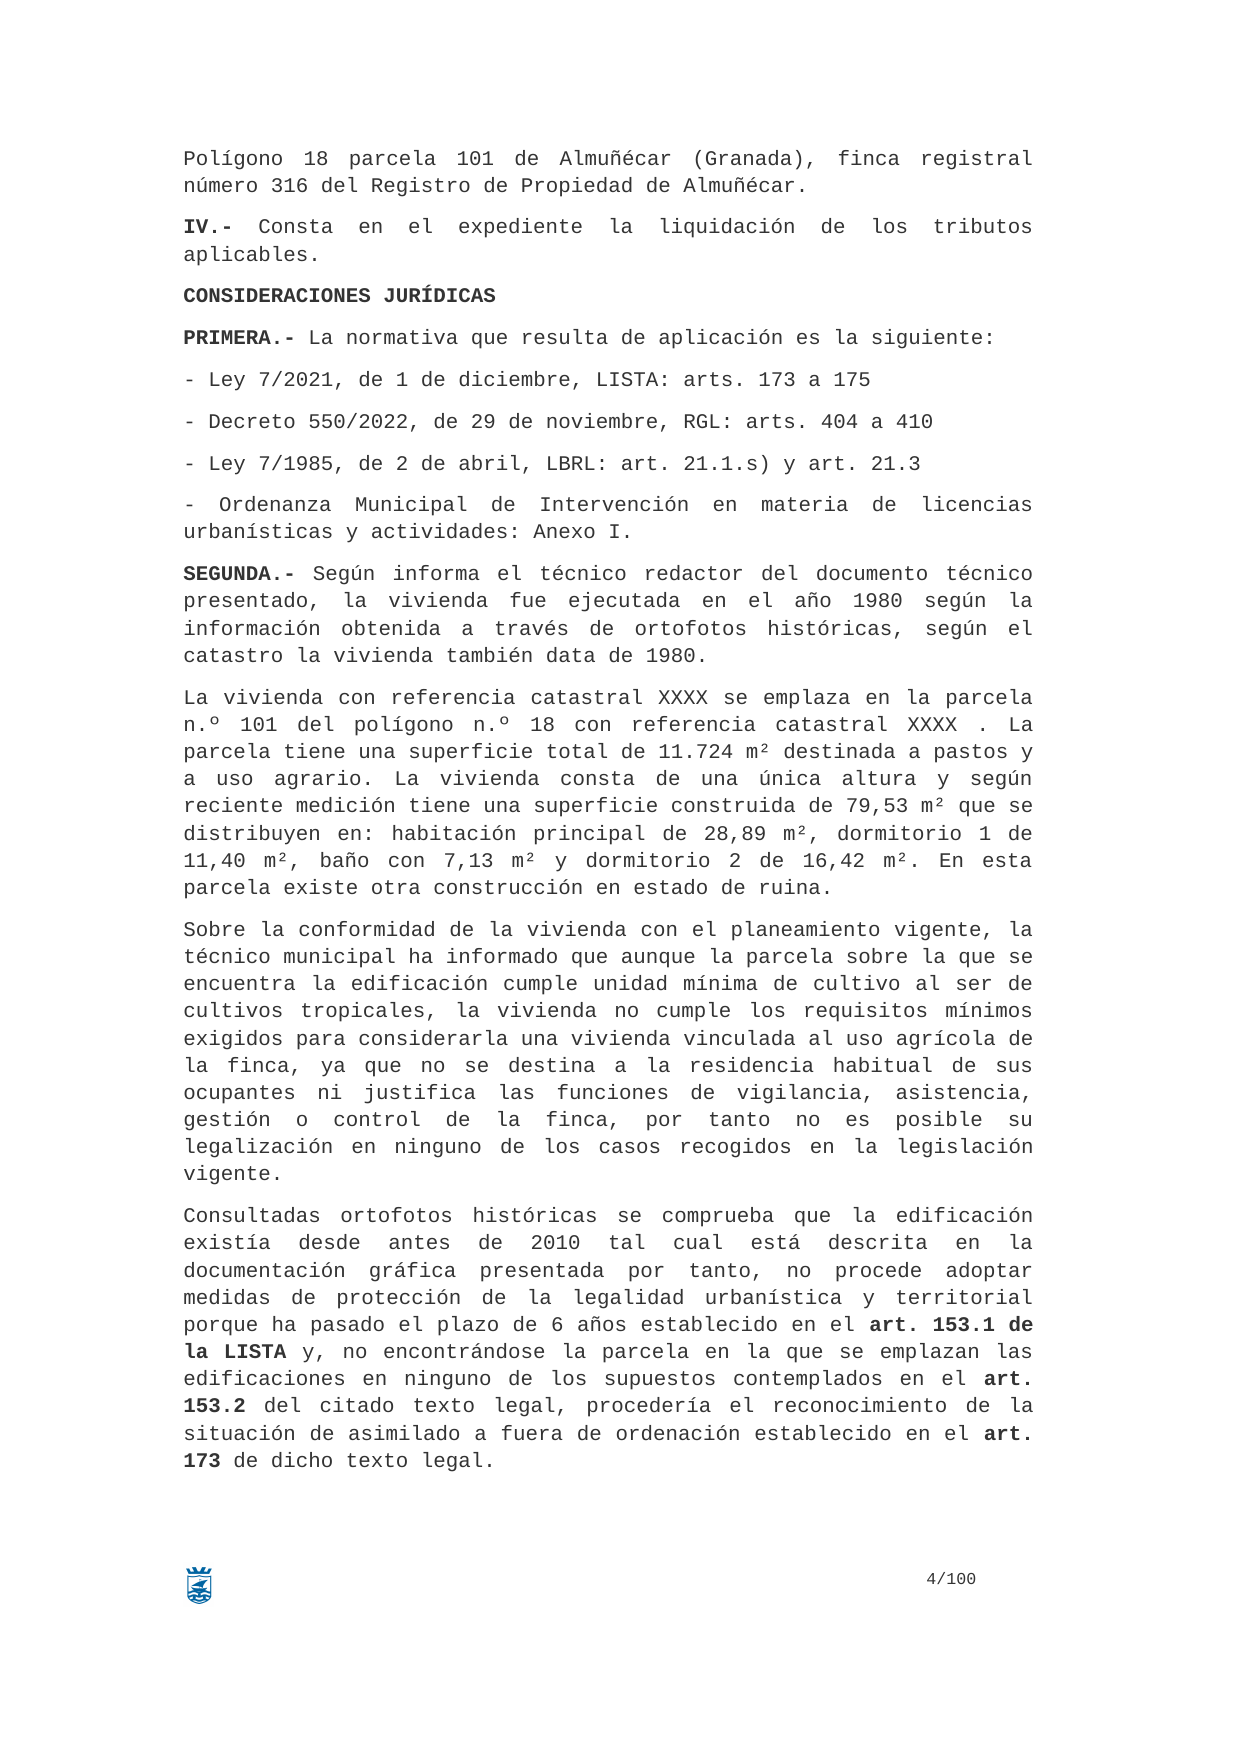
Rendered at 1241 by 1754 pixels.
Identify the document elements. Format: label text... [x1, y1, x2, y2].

text - Ley 7/2021, de 1 de diciembre, LISTA: arts. 173 a 175 [183, 369, 1033, 393]
text - Decreto 550/2022, de 29 de noviembre, RGL: arts. 404 a 410 [183, 411, 1033, 434]
text - Ley 7/1985, de 2 de abril, LBRL: art. 21.1.s) y art. 21.3 [183, 453, 1033, 476]
text Sobre la conformidad de la vivienda con el planeamiento vigente, la técnico municipal ha informado que aunque la parcela sobre la que se encuentra la edificación cumple unidad mínima de cultivo al ser de cultivos tropicales, la vivienda no cumple los requisitos mínimos exigidos para considerarla una vivienda vinculada al uso agrícola de la finca, ya que no se destina a la residencia habitual de sus ocupantes ni justifica las funciones de vigilancia, asistencia, gestión o control de la finca, por tanto no es posible su legalización en ninguno de los casos recogidos en la legislación vigente. [183, 919, 1033, 1187]
text SEGUNDA.- Según informa el técnico redactor del documento técnico presentado, la vivienda fue ejecutada en el año 1980 según la información obtenida a través de ortofotos históricas, según el catastro la vivienda también data de 1980. [183, 563, 1033, 668]
picture [183, 1562, 214, 1607]
text Consultadas ortofotos históricas se comprueba que la edificación existía desde antes de 2010 tal cual está descrita en la documentación gráfica presentada por tanto, no procede adoptar medidas de protección de la legalidad urbanística y territorial porque ha pasado el plazo de 6 años establecido en el art. 153.1 de la LISTA y, no encontrándose la parcela en la que se emplazan las edificaciones en ninguno de los supuestos contemplados en el art. 153.2 del citado texto legal, procedería el reconocimiento de la situación de asimilado a fuera de ordenación establecido en el art. 173 de dicho texto legal. [183, 1205, 1033, 1473]
text CONSIDERACIONES JURÍDICAS [183, 286, 1033, 309]
text Polígono 18 parcela 101 de Almuñécar (Granada), finca registral número 316 del Registro de Propiedad de Almuñécar. [183, 148, 1033, 198]
text - Ordenanza Municipal de Intervención en materia de licencias urbanísticas y actividades: Anexo I. [183, 494, 1033, 545]
text La vivienda con referencia catastral XXXX se emplaza en la parcela n.º 101 del polígono n.º 18 con referencia catastral XXXX . La parcela tiene una superficie total de 11.724 m² destinada a pastos y a uso agrario. La vivienda consta de una única altura y según reciente medición tiene una superficie construida de 79,53 m² que se distribuyen en: habitación principal de 28,89 m², dormitorio 1 de 11,40 m², baño con 7,13 m² y dormitorio 2 de 16,42 m². En esta parcela existe otra construcción en estado de ruina. [183, 687, 1033, 901]
text IV.- Consta en el expediente la liquidación de los tributos aplicables. [183, 217, 1033, 267]
text PRIMERA.- La normativa que resulta de aplicación es la siguiente: [183, 327, 1033, 351]
